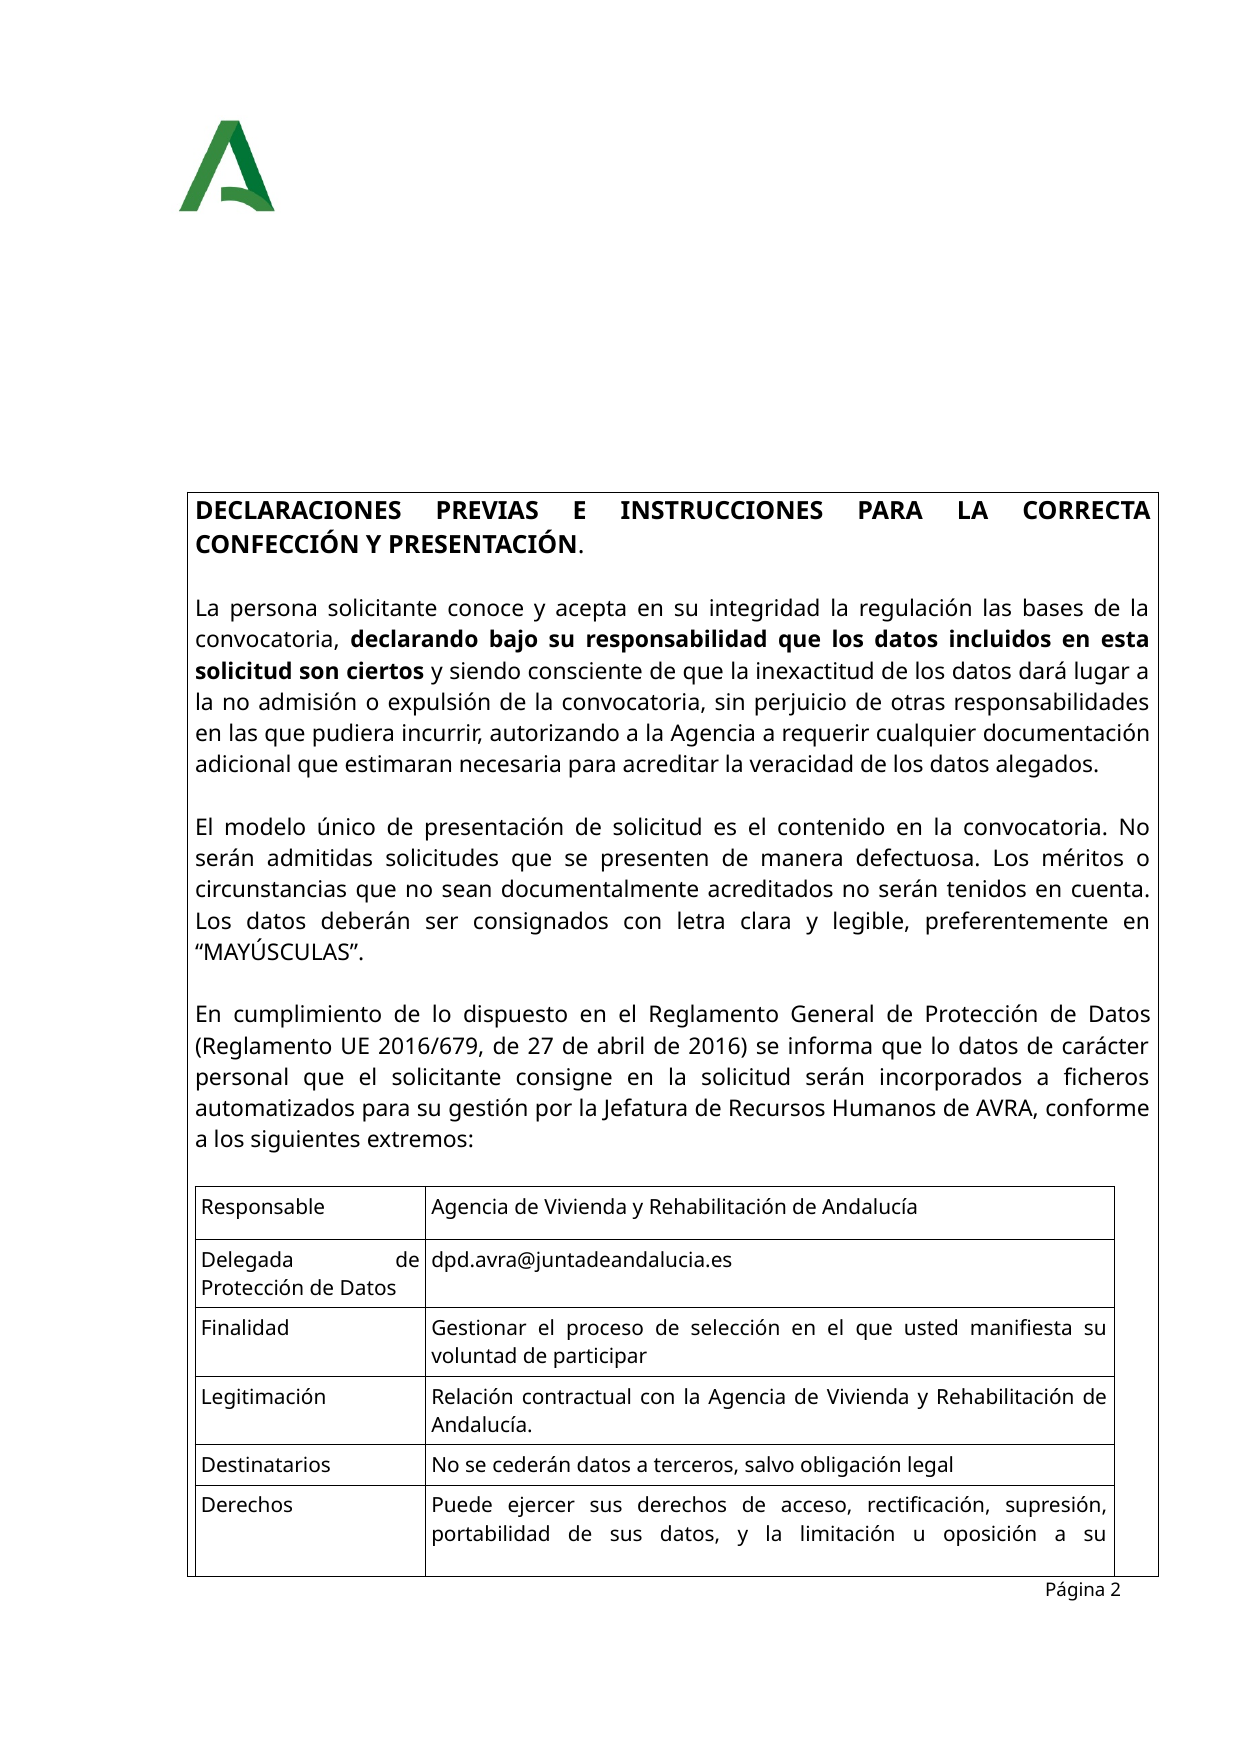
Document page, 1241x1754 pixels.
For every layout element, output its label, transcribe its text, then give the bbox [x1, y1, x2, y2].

table_header DECLARACIONES PREVIAS E INSTRUCCIONES PARA LA CORRECTA CONFECCIÓN Y PRESENTACIÓN. La persona solicitante conoce y acepta en su integridad la regulación las bases de la convocatoria, declarando bajo su responsabilidad que los datos incluidos en esta solicitud son ciertos y siendo consciente de que la inexactitud de los datos dará lugar a la no admisión o expulsión de la convocatoria, sin perjuicio de otras responsabilidades en las que pudiera incurrir, autorizando a la Agencia a requerir cualquier documentación adicional que estimaran necesaria para acreditar la veracidad de los datos alegados. El modelo único de presentación de solicitud es el contenido en la convocatoria. No serán admitidas solicitudes que se presenten de manera defectuosa. Los méritos o circunstancias que no sean documentalmente acreditados no serán tenidos en cuenta. Los datos deberán ser consignados con letra clara y legible, preferentemente en “MAYÚSCULAS”. En cumplimiento de lo dispuesto en el Reglamento General de Protección de Datos (Reglamento UE 2016/679, de 27 de abril de 2016) se informa que lo datos de carácter personal que el solicitante consigne en la solicitud serán incorporados a ficheros automatizados para su gestión por la Jefatura de Recursos Humanos de AVRA, conforme a los siguientes extremos: [188, 493, 1158, 1576]
picture [127, 115, 326, 216]
table_cell Puede ejercer sus derechos de acceso, rectificación, supresión, portabilidad de sus datos, y la limitación u oposición a su [426, 1486, 1114, 1576]
table_cell dpd.avra@juntadeandalucia.es [426, 1240, 1114, 1307]
table_cell Finalidad [196, 1308, 425, 1376]
table_cell No se cederán datos a terceros, salvo obligación legal [426, 1445, 1114, 1484]
table_cell Destinatarios [196, 1445, 425, 1484]
table_cell Legitimación [196, 1377, 425, 1444]
table_cell Relación contractual con la Agencia de Vivienda y Rehabilitación de Andalucía. [426, 1377, 1114, 1444]
table_cell Delegada de Protección de Datos [196, 1240, 425, 1307]
table_cell Derechos [196, 1486, 425, 1576]
table_header Responsable [196, 1187, 425, 1239]
table_cell Gestionar el proceso de selección en el que usted manifiesta su voluntad de participar [426, 1308, 1114, 1376]
table_header Agencia de Vivienda y Rehabilitación de Andalucía [426, 1187, 1114, 1239]
